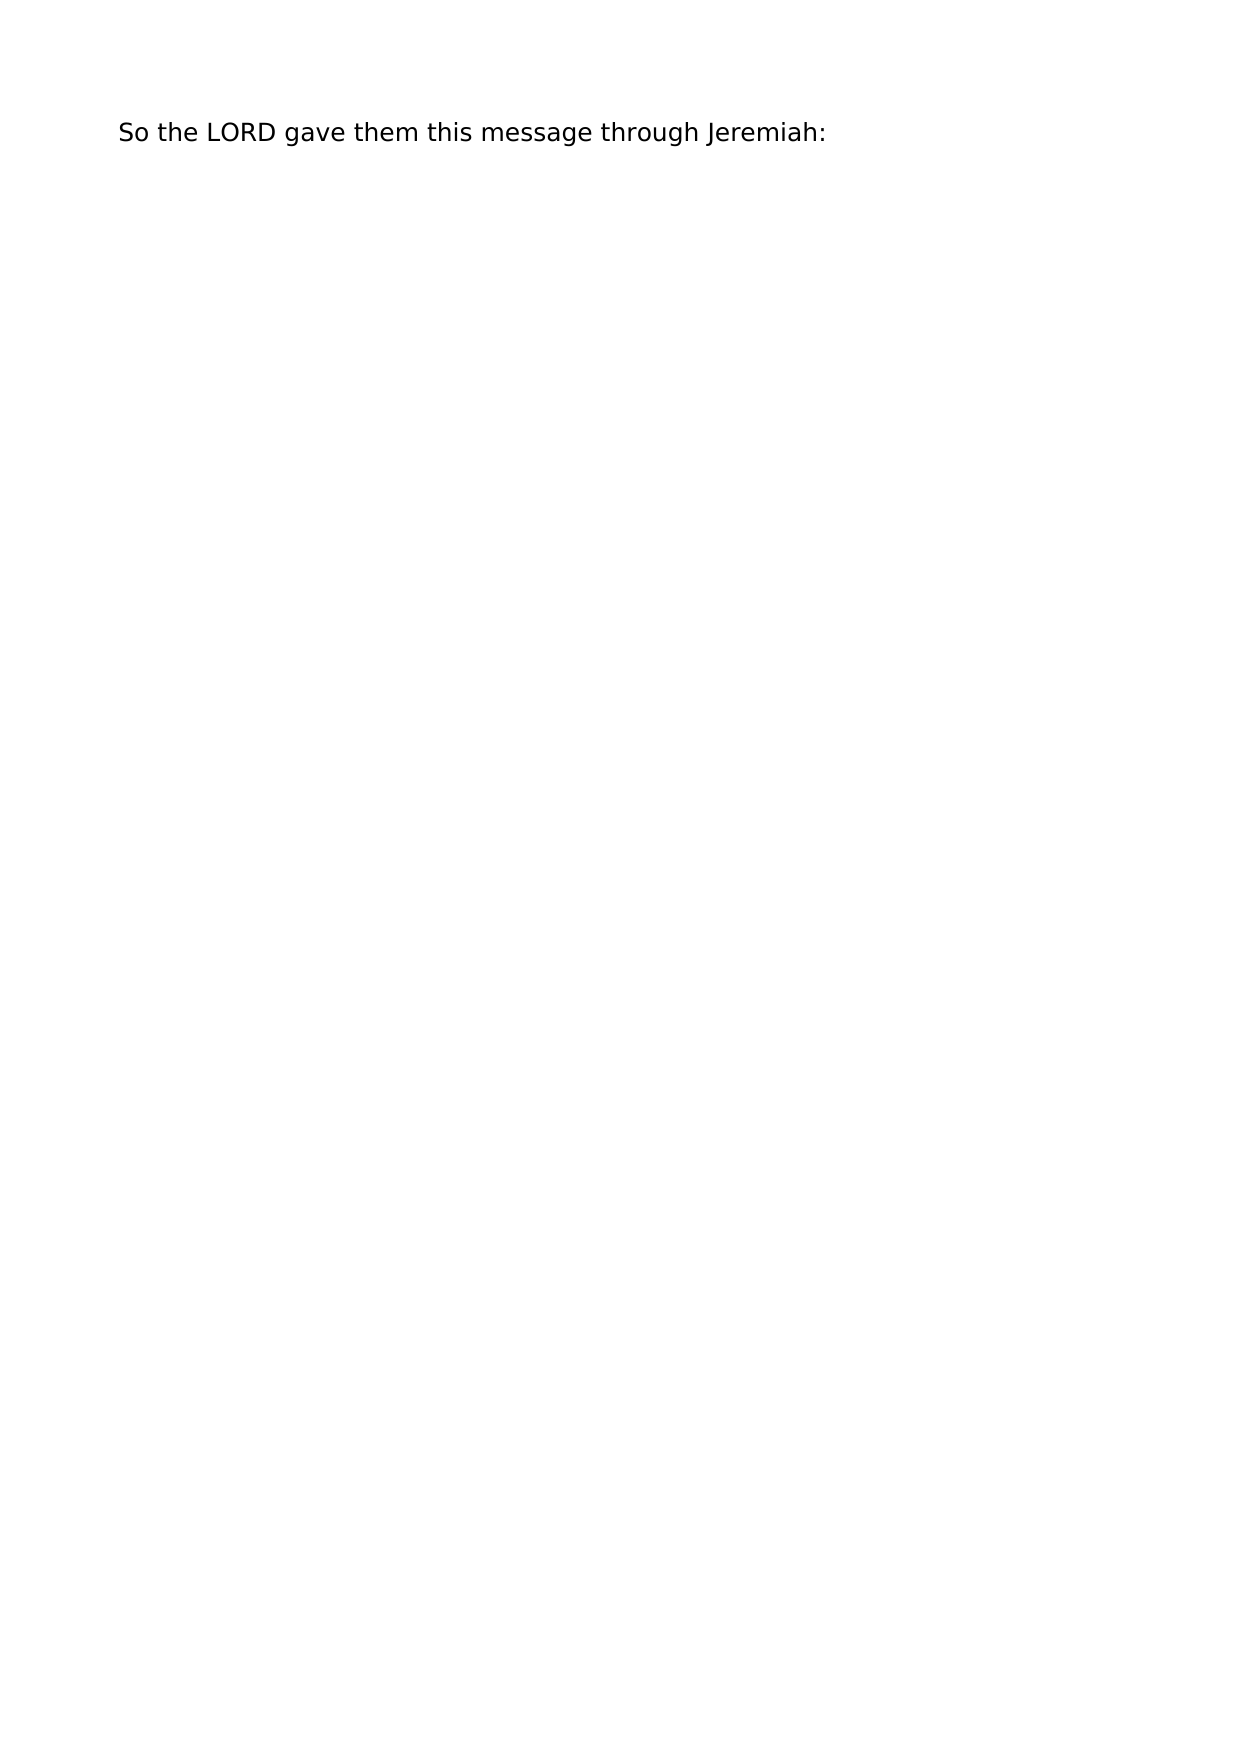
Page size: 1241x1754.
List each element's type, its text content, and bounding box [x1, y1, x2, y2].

text So the LORD gave them this message through Jeremiah: [118, 118, 1122, 147]
